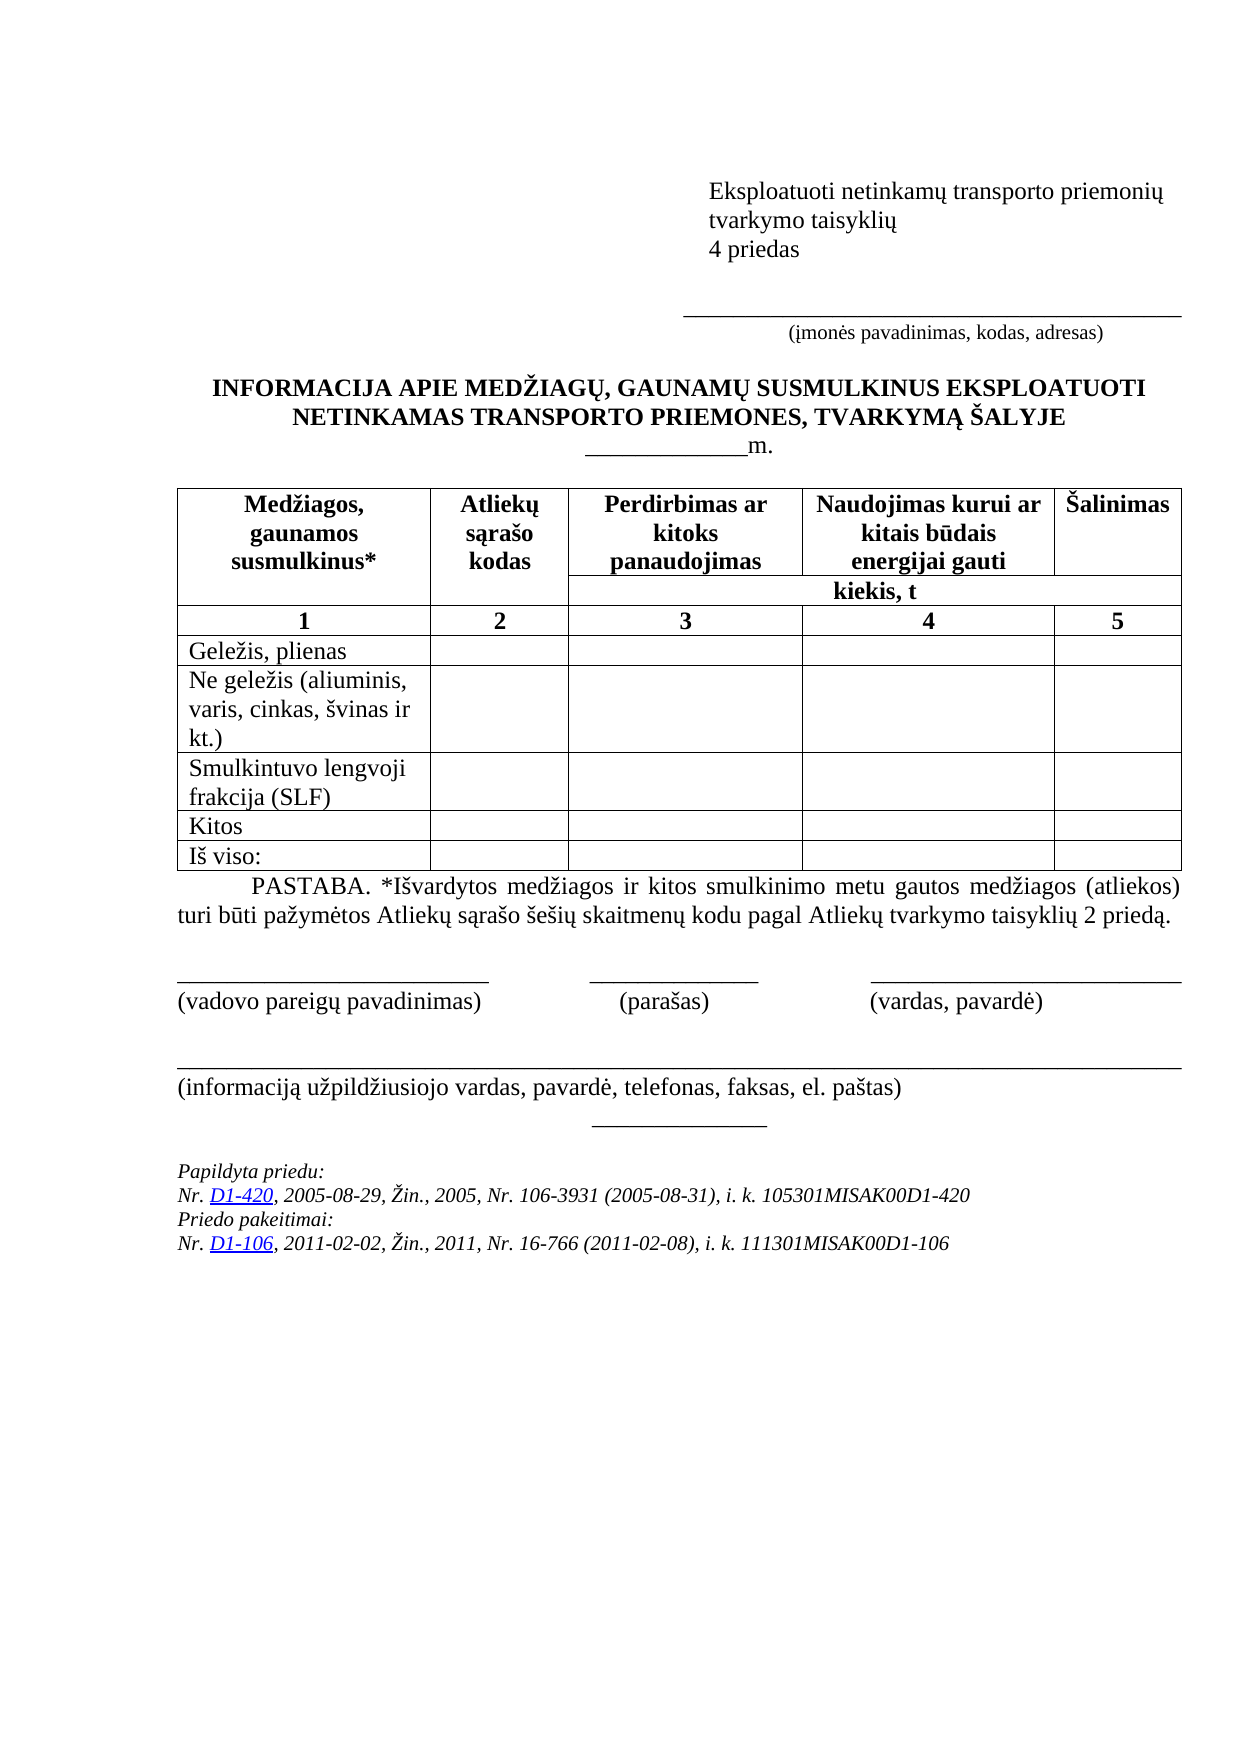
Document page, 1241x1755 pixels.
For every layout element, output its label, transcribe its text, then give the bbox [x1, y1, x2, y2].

table_cell [803, 841, 1054, 870]
table_header Medžiagos, gaunamos susmulkinus* [178, 489, 430, 605]
table_cell [569, 841, 802, 870]
table_cell [431, 811, 568, 840]
table_cell Iš viso: [178, 841, 430, 870]
text ______________ [177, 1101, 1181, 1130]
text Papildyta priedu: [177, 1158, 1181, 1183]
table_cell Kitos [178, 811, 430, 840]
text PASTABA. *Išvardytos medžiagos ir kitos smulkinimo metu gautos medžiagos (atliekos) turi būti pažymėtos Atliekų sąrašo šešių skaitmenų kodu pagal Atliekų tvarkymo taisyklių 2 priedą. [177, 871, 1181, 928]
text Nr. D1-106, 2011-02-02, Žin., 2011, Nr. 16-766 (2011-02-08), i. k. 111301MISAK00D1-106 [177, 1231, 1181, 1255]
table_cell Smulkintuvo lengvoji frakcija (SLF) [178, 753, 430, 810]
text INFORMACIJA APIE MEDŽIAGŲ, GAUNAMŲ SUSMULKINUS EKSPLOATUOTI NETINKAMAS TRANSPORTO PRIEMONES, TVARKYMĄ ŠALYJE [177, 373, 1181, 430]
table_cell [431, 636, 568, 664]
text Eksploatuoti netinkamų transporto priemonių [177, 176, 1181, 205]
text (vadovo pareigų pavadinimas) (parašas) (vardas, pavardė) [177, 986, 1181, 1015]
table_cell 3 [569, 606, 802, 635]
table_cell [803, 753, 1054, 810]
text Priedo pakeitimai: [177, 1207, 1181, 1231]
table_cell [569, 666, 802, 752]
table_header Naudojimas kurui ar kitais būdais energijai gauti [803, 489, 1054, 575]
table_cell 4 [803, 606, 1054, 635]
table_cell 2 [431, 606, 568, 635]
table_cell Geležis, plienas [178, 636, 430, 664]
table_cell [431, 753, 568, 810]
text Nr. D1-420, 2005-08-29, Žin., 2005, Nr. 106-3931 (2005-08-31), i. k. 105301MISAK00D1-420 [177, 1183, 1181, 1207]
table_cell 5 [1055, 606, 1181, 635]
table_cell [569, 636, 802, 664]
table_cell [1055, 811, 1181, 840]
table_cell [803, 666, 1054, 752]
text tvarkymo taisyklių [177, 205, 1181, 234]
text (informaciją užpildžiusiojo vardas, pavardė, telefonas, faksas, el. paštas) [177, 1072, 1181, 1101]
table_cell [1055, 636, 1181, 664]
text (įmonės pavadinimas, kodas, adresas) [177, 320, 1181, 344]
table_cell [431, 666, 568, 752]
table_cell [569, 753, 802, 810]
table_cell [803, 811, 1054, 840]
table_cell [1055, 753, 1181, 810]
table_header Atliekų sąrašo kodas [431, 489, 568, 605]
table_cell [803, 636, 1054, 664]
table_cell [431, 841, 568, 870]
table_cell Ne geležis (aliuminis, varis, cinkas, švinas ir kt.) [178, 666, 430, 752]
table_header Perdirbimas ar kitoks panaudojimas [569, 489, 802, 575]
table_cell kiekis, t [569, 576, 1181, 605]
table_cell [569, 811, 802, 840]
table_cell 1 [178, 606, 430, 635]
text _____________m. [177, 430, 1181, 459]
table_cell [1055, 841, 1181, 870]
table_header Šalinimas [1055, 489, 1181, 575]
table_cell [1055, 666, 1181, 752]
text 4 priedas [177, 234, 1181, 263]
